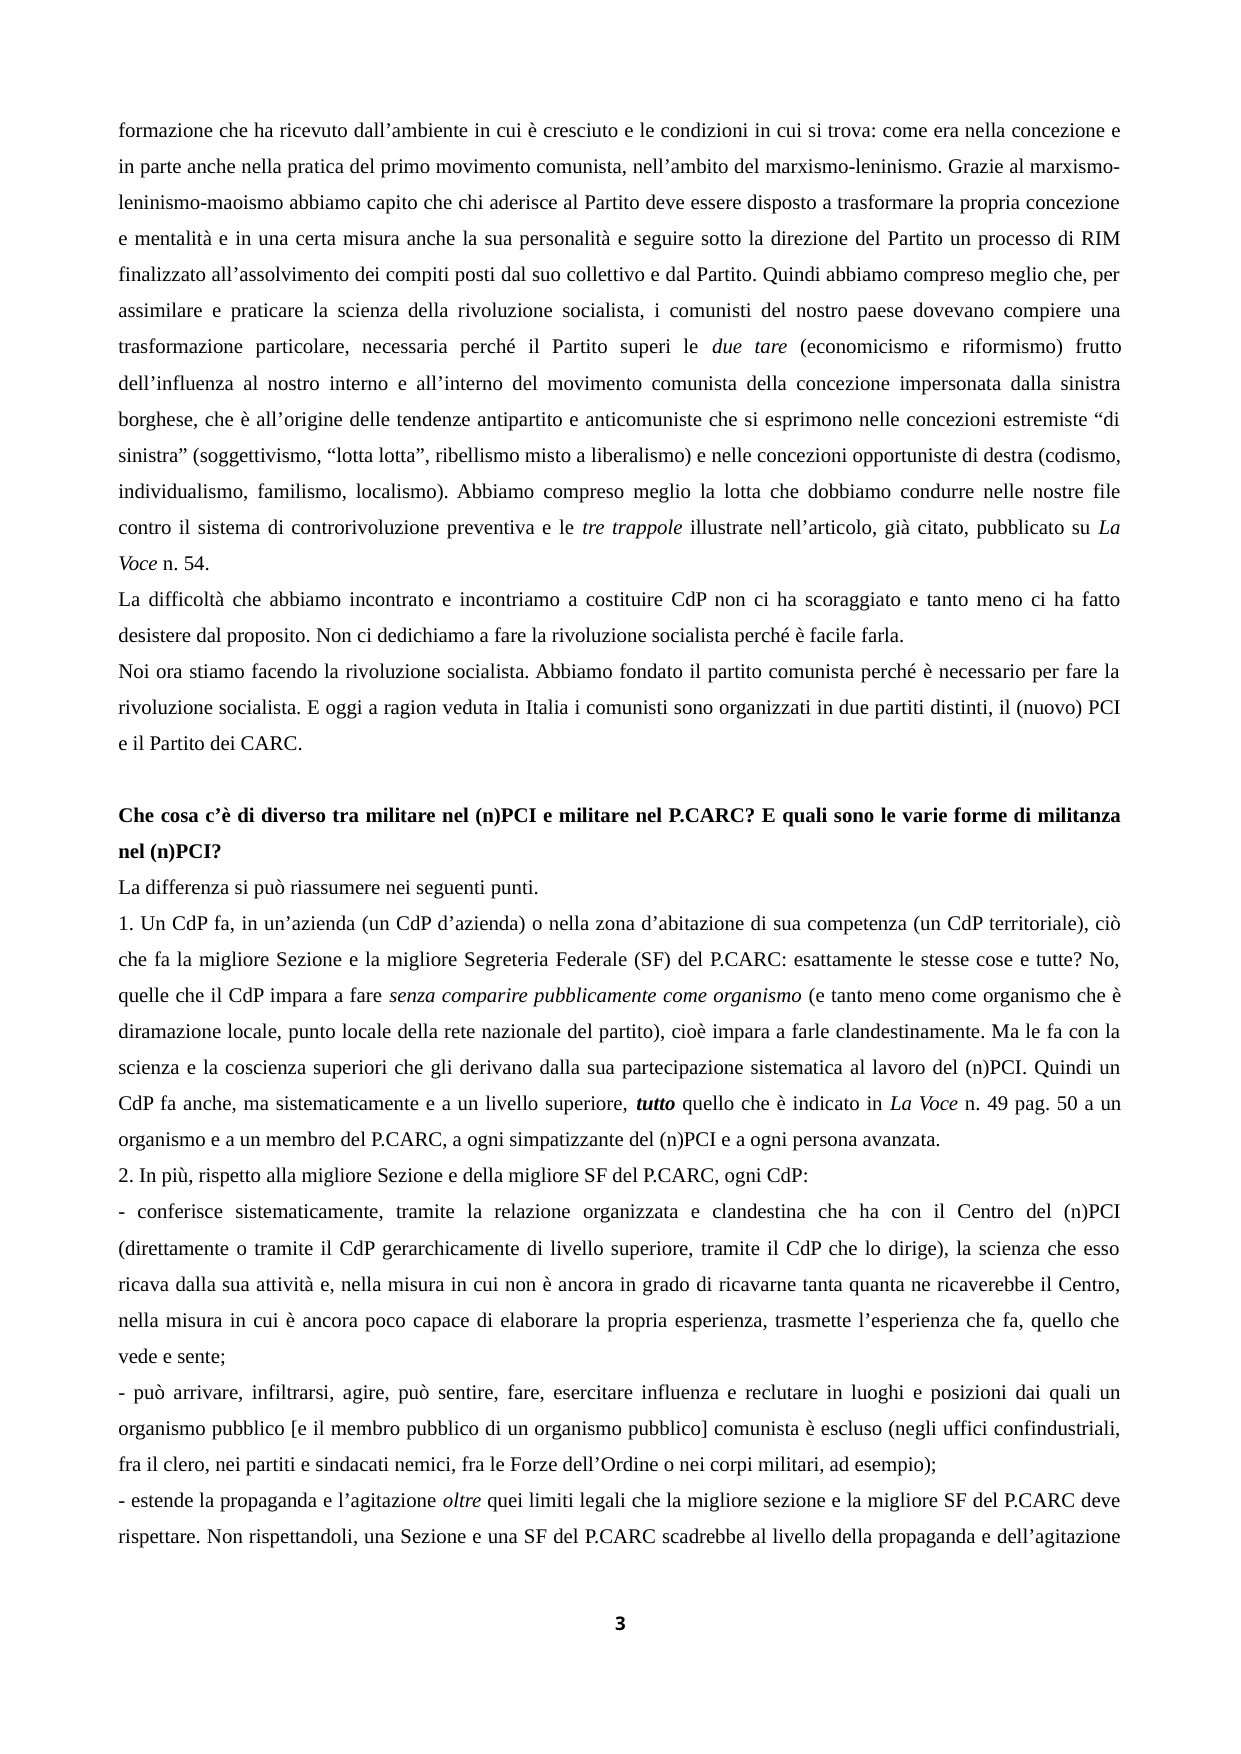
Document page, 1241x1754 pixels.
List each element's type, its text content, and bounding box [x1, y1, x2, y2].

text - conferisce sistematicamente, tramite la relazione organizzata e clandestina che ha con il Centro del (n)PCI (direttamente o tramite il CdP gerarchicamente di livello superiore, tramite il CdP che lo dirige), la scienza che esso ricava dalla sua attività e, nella misura in cui non è ancora in grado di ricavarne tanta quanta ne ricaverebbe il Centro, nella misura in cui è ancora poco capace di elaborare la propria esperienza, trasmette l’esperienza che fa, quello che vede e sente; [118, 1199, 1122, 1368]
text La differenza si può riassumere nei seguenti punti. [118, 875, 1122, 899]
text Che cosa c’è di diverso tra militare nel (n)PCI e militare nel P.CARC? E quali sono le varie forme di militanza nel (n)PCI? [118, 803, 1122, 863]
text 2. In più, rispetto alla migliore Sezione e della migliore SF del P.CARC, ogni CdP: [118, 1163, 1122, 1187]
text Noi ora stiamo facendo la rivoluzione socialista. Abbiamo fondato il partito comunista perché è necessario per fare la rivoluzione socialista. E oggi a ragion veduta in Italia i comunisti sono organizzati in due partiti distinti, il (nuovo) PCI e il Partito dei CARC. [118, 659, 1122, 755]
text - estende la propaganda e l’agitazione oltre quei limiti legali che la migliore sezione e la migliore SF del P.CARC deve rispettare. Non rispettandoli, una Sezione e una SF del P.CARC scadrebbe al livello della propaganda e dell’agitazione [118, 1488, 1122, 1548]
text 1. Un CdP fa, in un’azienda (un CdP d’azienda) o nella zona d’abitazione di sua competenza (un CdP territoriale), ciò che fa la migliore Sezione e la migliore Segreteria Federale (SF) del P.CARC: esattamente le stesse cose e tutte? No, quelle che il CdP impara a fare senza comparire pubblicamente come organismo (e tanto meno come organismo che è diramazione locale, punto locale della rete nazionale del partito), cioè impara a farle clandestinamente. Ma le fa con la scienza e la coscienza superiori che gli derivano dalla sua partecipazione sistematica al lavoro del (n)PCI. Quindi un CdP fa anche, ma sistematicamente e a un livello superiore, tutto quello che è indicato in La Voce n. 49 pag. 50 a un organismo e a un membro del P.CARC, a ogni simpatizzante del (n)PCI e a ogni persona avanzata. [118, 911, 1122, 1151]
text formazione che ha ricevuto dall’ambiente in cui è cresciuto e le condizioni in cui si trova: come era nella concezione e in parte anche nella pratica del primo movimento comunista, nell’ambito del marxismo-leninismo. Grazie al marxismo-leninismo-maoismo abbiamo capito che chi aderisce al Partito deve essere disposto a trasformare la propria concezione e mentalità e in una certa misura anche la sua personalità e seguire sotto la direzione del Partito un processo di RIM finalizzato all’assolvimento dei compiti posti dal suo collettivo e dal Partito. Quindi abbiamo compreso meglio che, per assimilare e praticare la scienza della rivoluzione socialista, i comunisti del nostro paese dovevano compiere una trasformazione particolare, necessaria perché il Partito superi le due tare (economicismo e riformismo) frutto dell’influenza al nostro interno e all’interno del movimento comunista della concezione impersonata dalla sinistra borghese, che è all’origine delle tendenze antipartito e anticomuniste che si esprimono nelle concezioni estremiste “di sinistra” (soggettivismo, “lotta lotta”, ribellismo misto a liberalismo) e nelle concezioni opportuniste di destra (codismo, individualismo, familismo, localismo). Abbiamo compreso meglio la lotta che dobbiamo condurre nelle nostre file contro il sistema di controrivoluzione preventiva e le tre trappole illustrate nell’articolo, già citato, pubblicato su La Voce n. 54. [118, 118, 1122, 575]
text La difficoltà che abbiamo incontrato e incontriamo a costituire CdP non ci ha scoraggiato e tanto meno ci ha fatto desistere dal proposito. Non ci dedichiamo a fare la rivoluzione socialista perché è facile farla. [118, 587, 1122, 647]
text - può arrivare, infiltrarsi, agire, può sentire, fare, esercitare influenza e reclutare in luoghi e posizioni dai quali un organismo pubblico [e il membro pubblico di un organismo pubblico] comunista è escluso (negli uffici confindustriali, fra il clero, nei partiti e sindacati nemici, fra le Forze dell’Ordine o nei corpi militari, ad esempio); [118, 1379, 1122, 1476]
